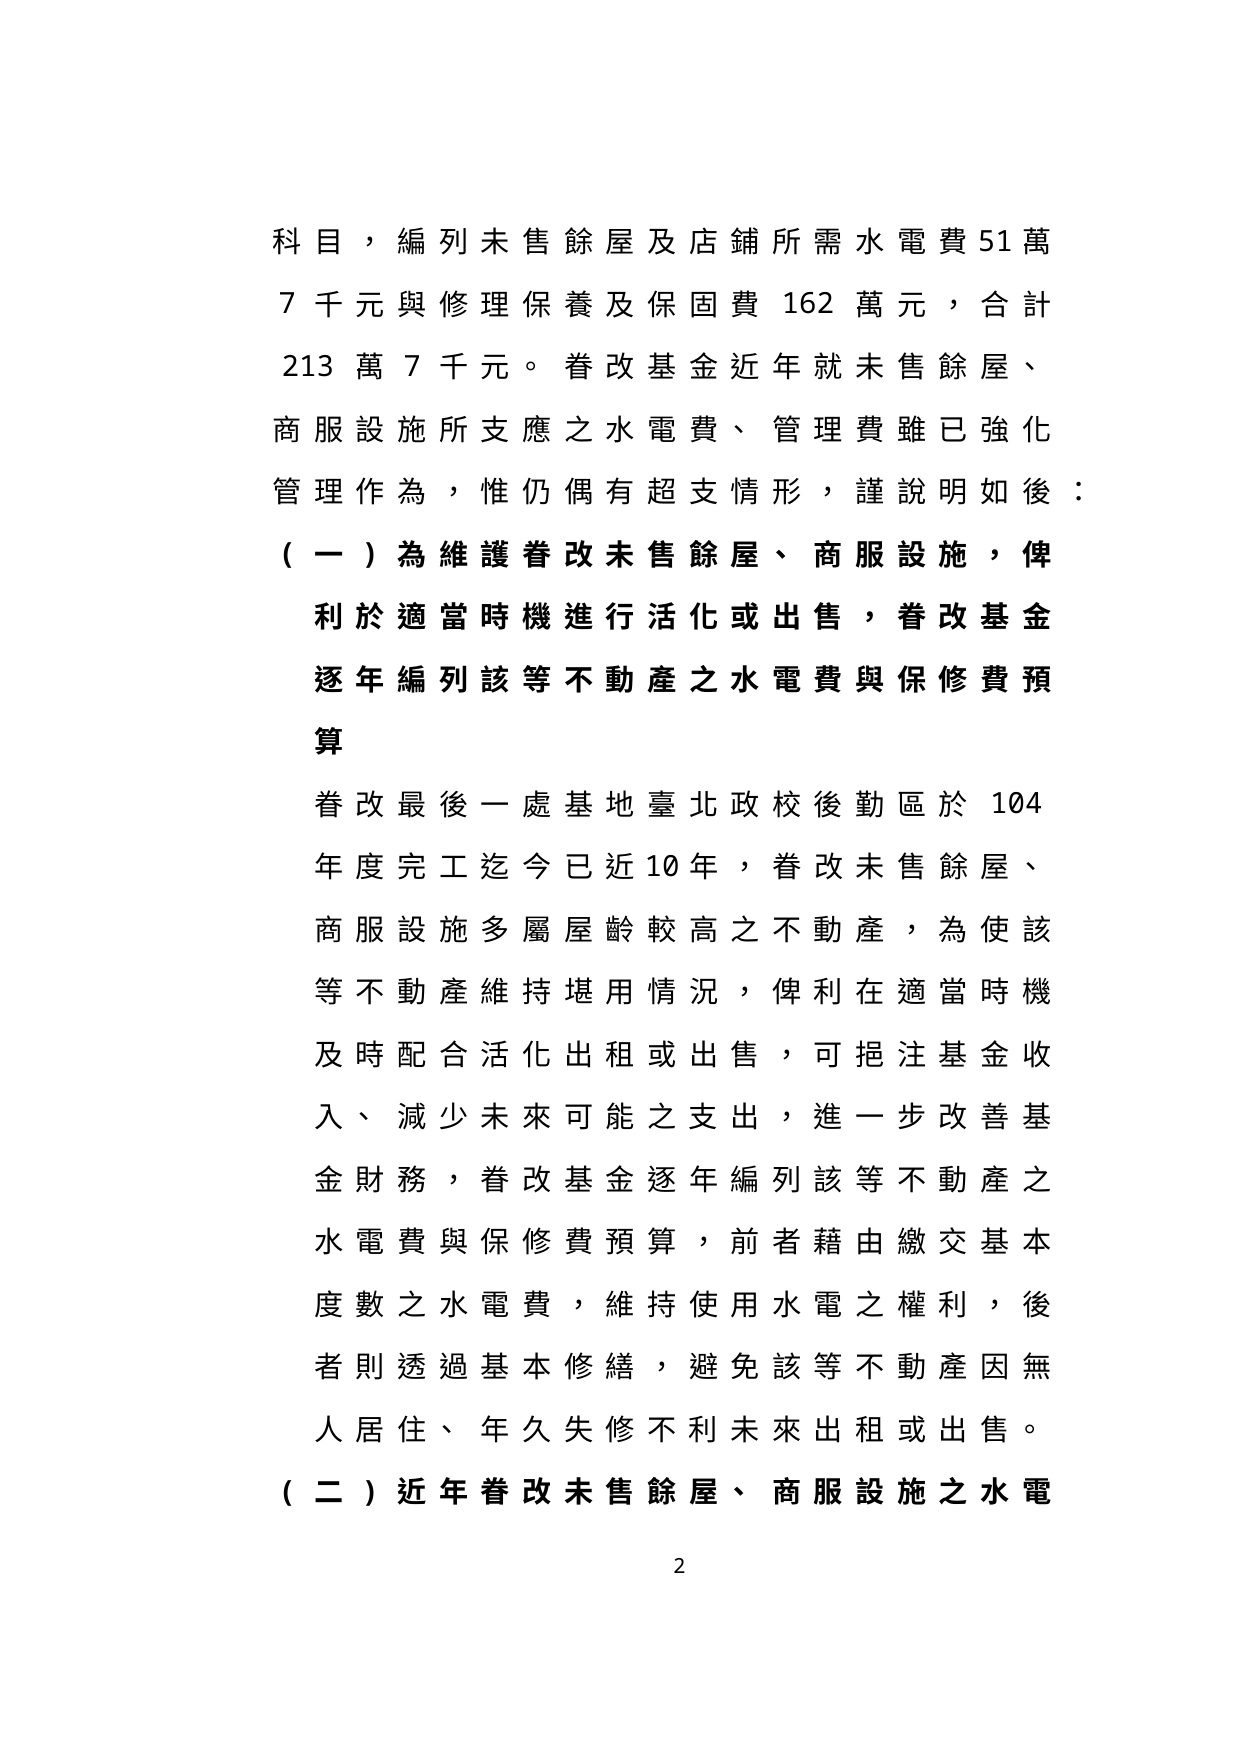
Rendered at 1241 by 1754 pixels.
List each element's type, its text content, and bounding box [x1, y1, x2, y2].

text 眷改最後一處基地臺北政校後勤區於104年度完工迄今已近10年，眷改未售餘屋、商服設施多屬屋齡較高之不動產，為使該等不動產維持堪用情況，俾利在適當時機及時配合活化出租或出售，可挹注基金收入、減少未來可能之支出，進一步改善基金財務，眷改基金逐年編列該等不動產之水電費與保修費預算，前者藉由繳交基本度數之水電費，維持使用水電之權利，後者則透過基本修繕，避免該等不動產因無人居住、年久失修不利未來出租或出售。 [271, 761, 1058, 1448]
text (一)為維護眷改未售餘屋、商服設施，俾利於適當時機進行活化或出售，眷改基金逐年編列該等不動產之水電費與保修費預算 [242, 511, 1058, 761]
text 眷改基金112年度預算案於「業務外費用-其他業務外費用」項下之「雜項費用」科目，編列未售餘屋及店鋪所需水電費51萬7千元與修理保養及保固費162萬元，合計213萬7千元。眷改基金近年就未售餘屋、商服設施所支應之水電費、管理費雖已強化管理作為，惟仍偶有超支情形，謹說明如後： [242, 198, 1058, 511]
text (二)近年眷改未售餘屋、商服設施之水電 [242, 1448, 1058, 1511]
